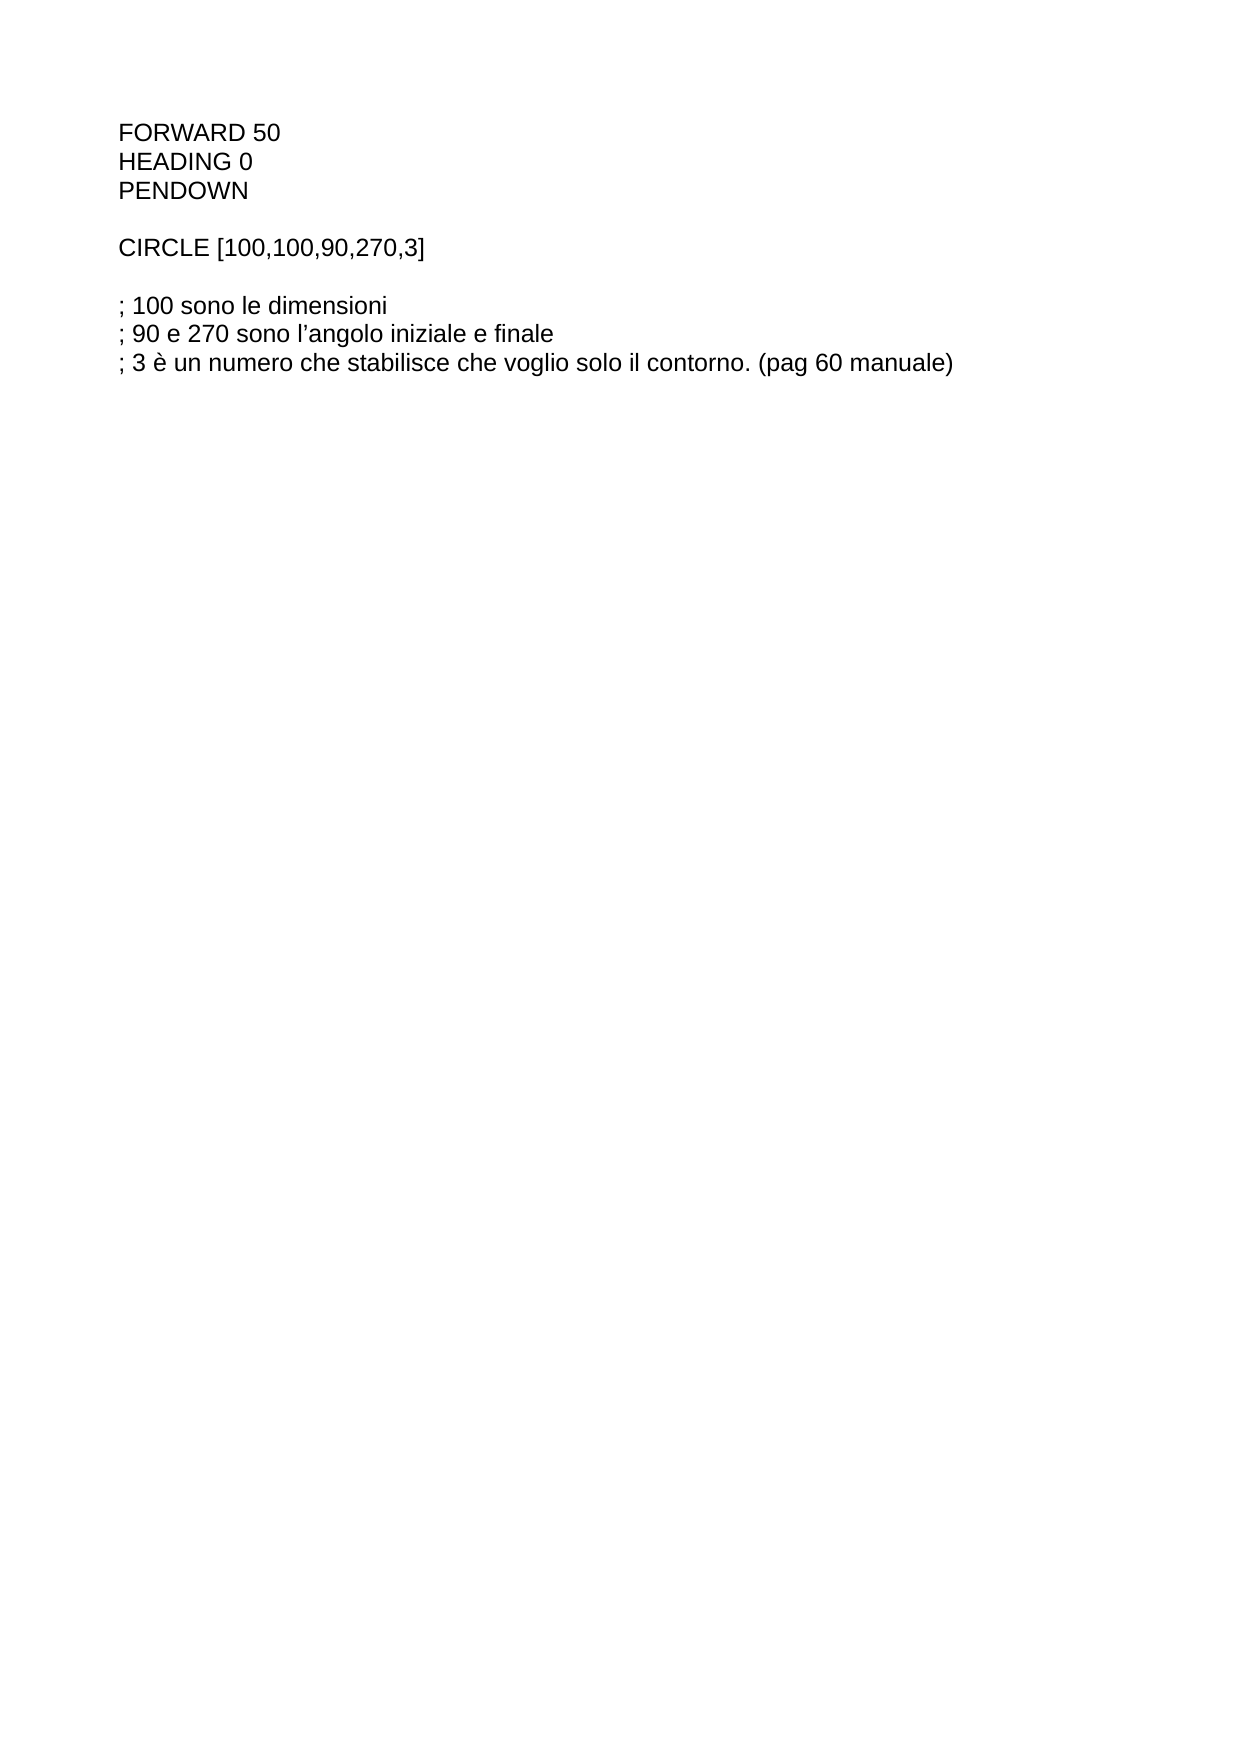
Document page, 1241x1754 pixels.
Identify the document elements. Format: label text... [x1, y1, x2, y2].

text FORWARD 50 [118, 118, 1122, 147]
text PENDOWN [118, 176, 1122, 204]
text ; 90 e 270 sono l’angolo iniziale e finale [118, 319, 1122, 348]
text ; 3 è un numero che stabilisce che voglio solo il contorno. (pag 60 manuale) [118, 348, 1122, 377]
text CIRCLE [100,100,90,270,3] [118, 233, 1122, 262]
text HEADING 0 [118, 147, 1122, 176]
text ; 100 sono le dimensioni [118, 291, 1122, 319]
